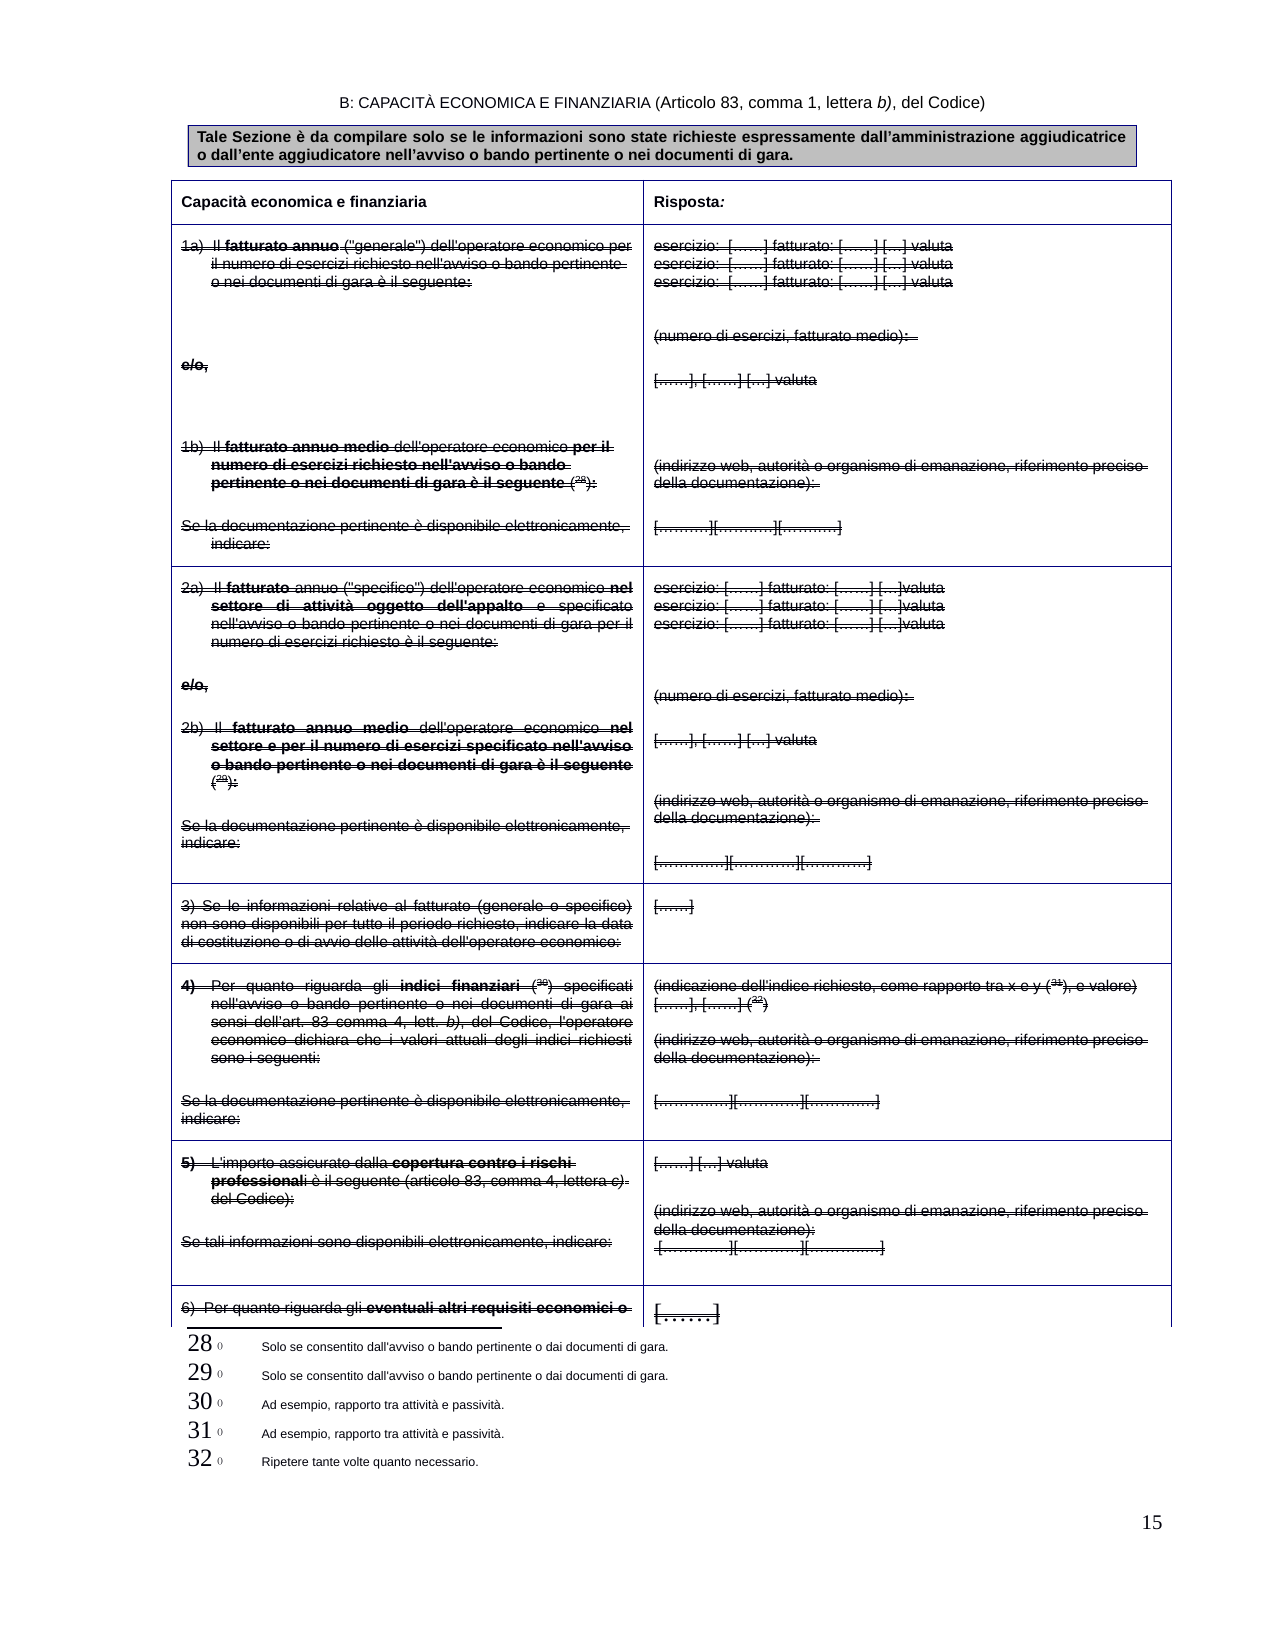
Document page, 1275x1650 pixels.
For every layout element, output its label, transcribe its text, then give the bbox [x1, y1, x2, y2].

table_cell (indicazione dell'indice richiesto, come rapporto tra x e y (), e valore) [……], [……] () (indirizzo web, autorità o organismo di emanazione, riferimento preciso della documentazione): [………..…][…………][……….…] [644, 964, 1171, 1140]
table_cell L'importo assicurato dalla copertura contro i rischi professionali è il seguente (articolo 83, comma 4, lettera c) del Codice): Se tali informazioni sono disponibili elettronicamente, indicare: [172, 1141, 643, 1285]
table_cell [……] [644, 884, 1171, 963]
table_cell 1a) Il fatturato annuo ("generale") dell'operatore economico per il numero di esercizi richiesto nell'avviso o bando pertinente o nei documenti di gara è il seguente: e/o, 1b) Il fatturato annuo medio dell'operatore economico per il numero di esercizi richiesto nell'avviso o bando pertinente o nei documenti di gara è il seguente (): Se la documentazione pertinente è disponibile elettronicamente, indicare: [172, 225, 643, 566]
table_cell Per quanto riguarda gli indici finanziari () specificati nell'avviso o bando pertinente o nei documenti di gara ai sensi dell’art. 83 comma 4, lett. b), del Codice, l'operatore economico dichiara che i valori attuali degli indici richiesti sono i seguenti: Se la documentazione pertinente è disponibile elettronicamente, indicare: [172, 964, 643, 1140]
title B: Capacità economica e finanziaria (Articolo 83, comma 1, lettera b), del Codice) [187, 93, 1137, 112]
table_cell 2a) Il fatturato annuo ("specifico") dell'operatore economico nel settore di attività oggetto dell'appalto e specificato nell'avviso o bando pertinente o nei documenti di gara per il numero di esercizi richiesto è il seguente: e/o, 2b) Il fatturato annuo medio dell'operatore economico nel settore e per il numero di esercizi specificato nell'avviso o bando pertinente o nei documenti di gara è il seguente (): Se la documentazione pertinente è disponibile elettronicamente, indicare: [172, 567, 643, 883]
text Tale Sezione è da compilare solo se le informazioni sono state richieste espressamente dall’amministrazione aggiudicatrice o dall’ente aggiudicatore nell’avviso o bando pertinente o nei documenti di gara. [189, 126, 1136, 166]
table_cell [……] [644, 1286, 1171, 1327]
table_cell 6) Per quanto riguarda gli eventuali altri requisiti economici o [172, 1286, 643, 1327]
table_cell 3) Se le informazioni relative al fatturato (generale o specifico) non sono disponibili per tutto il periodo richiesto, indicare la data di costituzione o di avvio delle attività dell'operatore economico: [172, 884, 643, 963]
table_cell esercizio: [……] fatturato: [……] […] valuta esercizio: [……] fatturato: [……] […] valuta esercizio: [……] fatturato: [……] […] valuta (numero di esercizi, fatturato medio): [……], [……] […] valuta (indirizzo web, autorità o organismo di emanazione, riferimento preciso della documentazione): […….…][……..…][……..…] [644, 225, 1171, 566]
table_cell [……] […] valuta (indirizzo web, autorità o organismo di emanazione, riferimento preciso della documentazione): [……….…][…………][………..…] [644, 1141, 1171, 1285]
table_cell esercizio: [……] fatturato: [……] […]valuta esercizio: [……] fatturato: [……] […]valuta esercizio: [……] fatturato: [……] […]valuta (numero di esercizi, fatturato medio): [……], [……] […] valuta (indirizzo web, autorità o organismo di emanazione, riferimento preciso della documentazione): [……….…][…………][…………] [644, 567, 1171, 883]
table_header Capacità economica e finanziaria [172, 181, 643, 223]
table_header Risposta: [644, 181, 1171, 223]
